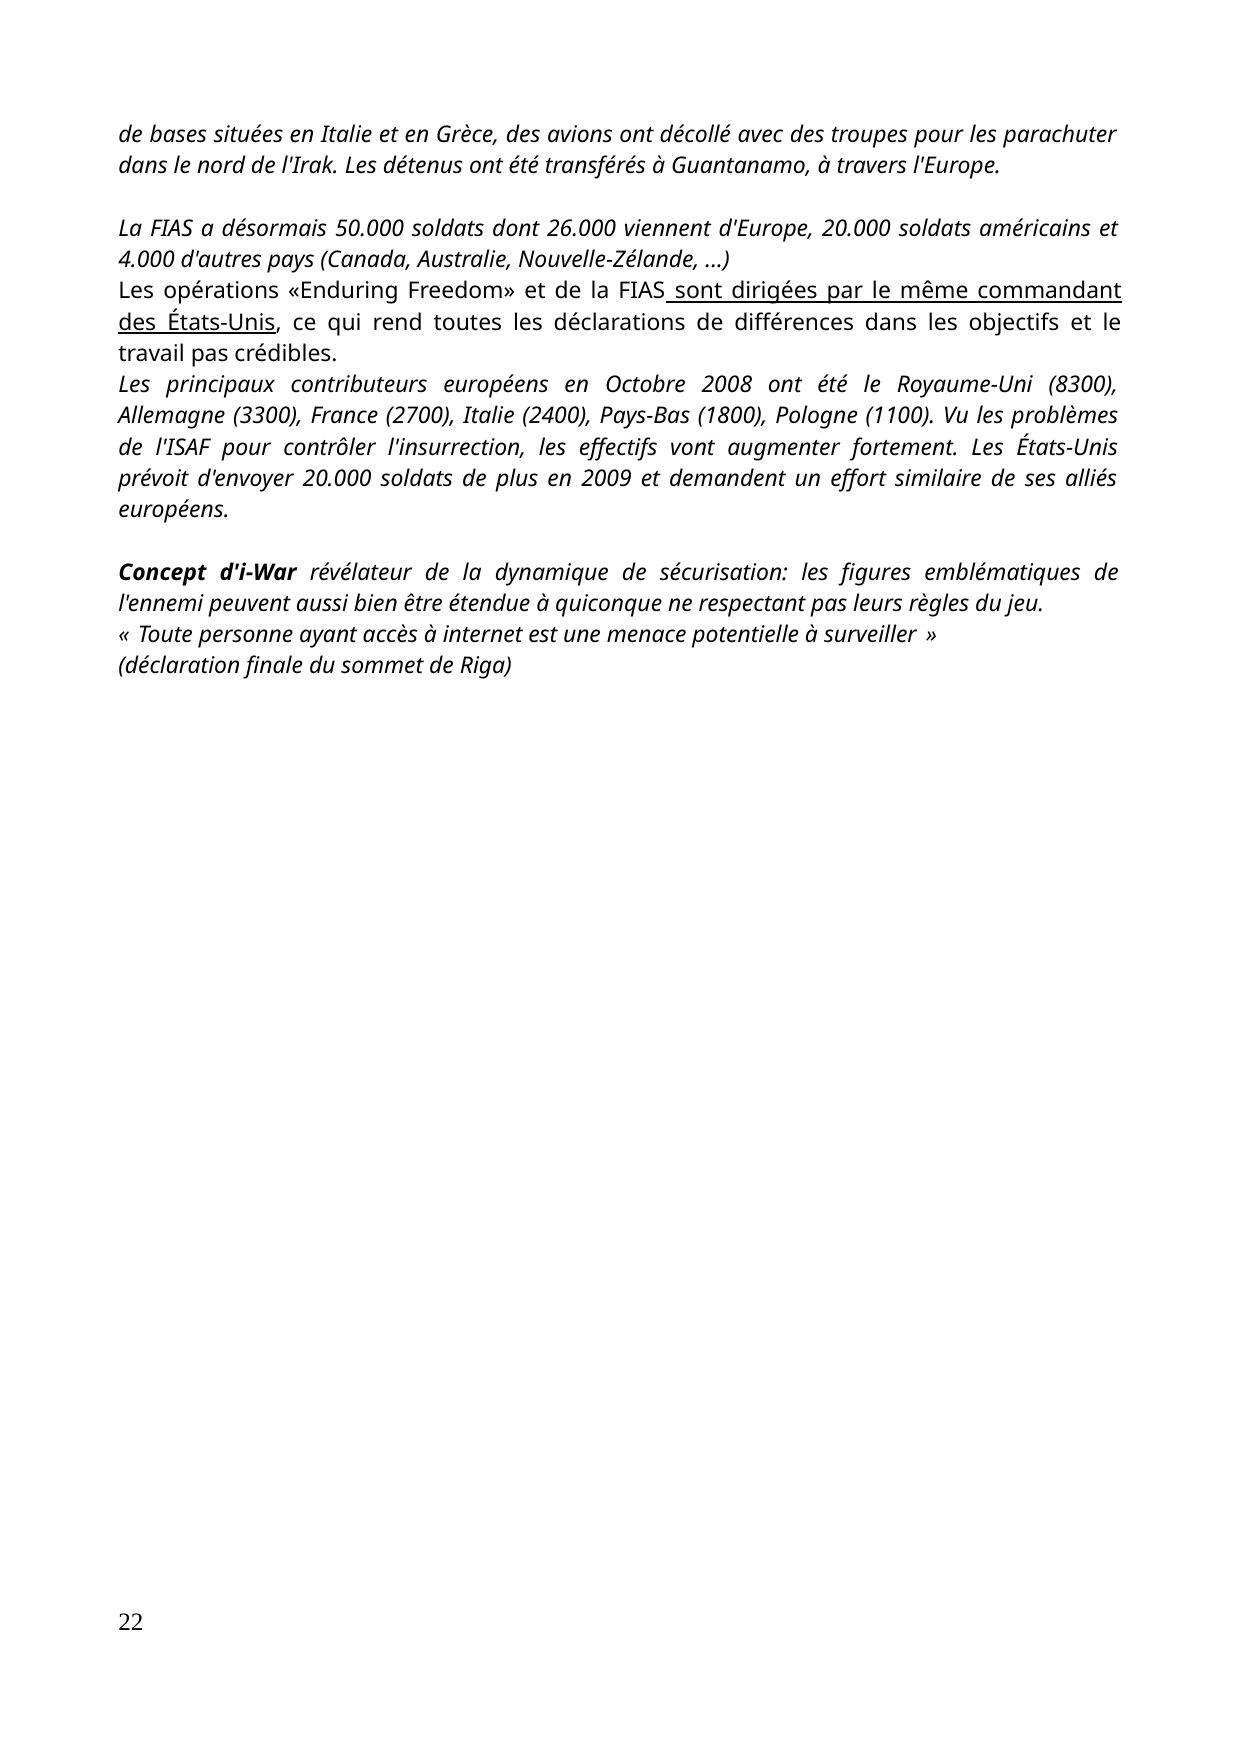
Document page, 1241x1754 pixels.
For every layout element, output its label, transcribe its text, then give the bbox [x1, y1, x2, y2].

text Concept d'i-War révélateur de la dynamique de sécurisation: les figures emblématiques de l'ennemi peuvent aussi bien être étendue à quiconque ne respectant pas leurs règles du jeu. [118, 556, 1122, 618]
text (déclaration finale du sommet de Riga) [118, 649, 1122, 681]
text Les opérations «Enduring Freedom» et de la FIAS sont dirigées par le même commandant des États-Unis, ce qui rend toutes les déclarations de différences dans les objectifs et le travail pas crédibles. [118, 274, 1122, 368]
text Les principaux contributeurs européens en Octobre 2008 ont été le Royaume-Uni (8300), Allemagne (3300), France (2700), Italie (2400), Pays-Bas (1800), Pologne (1100). Vu les problèmes de l'ISAF pour contrôler l'insurrection, les effectifs vont augmenter fortement. Les États-Unis prévoit d'envoyer 20.000 soldats de plus en 2009 et demandent un effort similaire de ses alliés européens. [118, 368, 1122, 524]
text La FIAS a désormais 50.000 soldats dont 26.000 viennent d'Europe, 20.000 soldats américains et 4.000 d'autres pays (Canada, Australie, Nouvelle-Zélande, ...) [118, 212, 1122, 274]
text « Toute personne ayant accès à internet est une menace potentielle à surveiller » [118, 618, 1122, 649]
text de bases situées en Italie et en Grèce, des avions ont décollé avec des troupes pour les parachuter dans le nord de l'Irak. Les détenus ont été transférés à Guantanamo, à travers l'Europe. [118, 118, 1122, 181]
